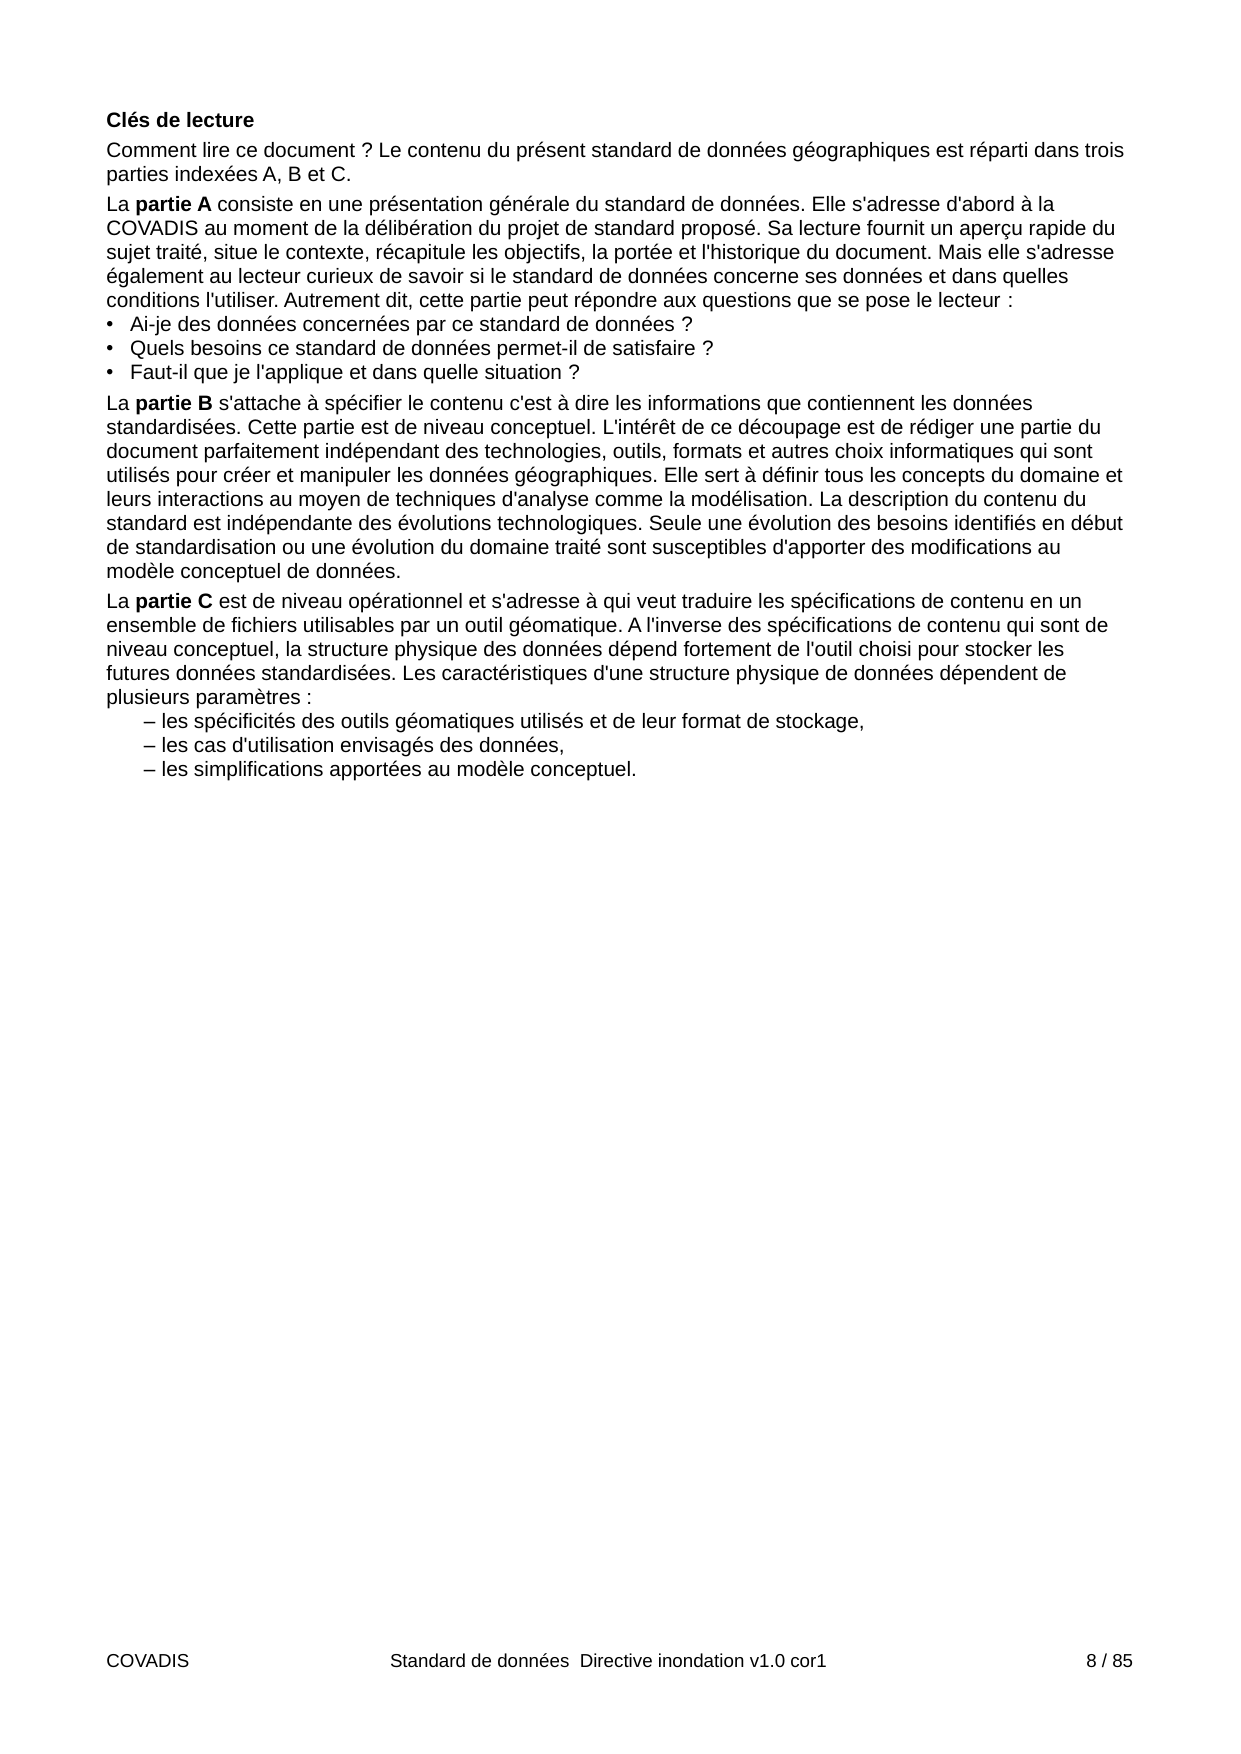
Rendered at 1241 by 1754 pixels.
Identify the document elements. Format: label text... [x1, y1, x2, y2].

text La partie A consiste en une présentation générale du standard de données. Elle s'adresse d'abord à la COVADIS au moment de la délibération du projet de standard proposé. Sa lecture fournit un aperçu rapide du sujet traité, situe le contexte, récapitule les objectifs, la portée et l'historique du document. Mais elle s'adresse également au lecteur curieux de savoir si le standard de données concerne ses données et dans quelles conditions l'utiliser. Autrement dit, cette partie peut répondre aux questions que se pose le lecteur : [106, 192, 1134, 312]
list les cas d'utilisation envisagés des données, [144, 733, 1134, 757]
subtitle Clés de lecture [106, 107, 1134, 131]
list les simplifications apportées au modèle conceptuel. [144, 757, 1134, 781]
list Faut-il que je l'applique et dans quelle situation ? [106, 360, 1134, 384]
list Ai-je des données concernées par ce standard de données ? [106, 312, 1134, 336]
text La partie B s'attache à spécifier le contenu c'est à dire les informations que contiennent les données standardisées. Cette partie est de niveau conceptuel. L'intérêt de ce découpage est de rédiger une partie du document parfaitement indépendant des technologies, outils, formats et autres choix informatiques qui sont utilisés pour créer et manipuler les données géographiques. Elle sert à définir tous les concepts du domaine et leurs interactions au moyen de techniques d'analyse comme la modélisation. La description du contenu du standard est indépendante des évolutions technologiques. Seule une évolution des besoins identifiés en début de standardisation ou une évolution du domaine traité sont susceptibles d'apporter des modifications au modèle conceptuel de données. [106, 391, 1134, 582]
text La partie C est de niveau opérationnel et s'adresse à qui veut traduire les spécifications de contenu en un ensemble de fichiers utilisables par un outil géomatique. A l'inverse des spécifications de contenu qui sont de niveau conceptuel, la structure physique des données dépend fortement de l'outil choisi pour stocker les futures données standardisées. Les caractéristiques d'une structure physique de données dépendent de plusieurs paramètres : [106, 589, 1134, 709]
text Comment lire ce document ? Le contenu du présent standard de données géographiques est réparti dans trois parties indexées A, B et C. [106, 138, 1134, 186]
list les spécificités des outils géomatiques utilisés et de leur format de stockage, [144, 709, 1134, 733]
list Quels besoins ce standard de données permet-il de satisfaire ? [106, 336, 1134, 360]
